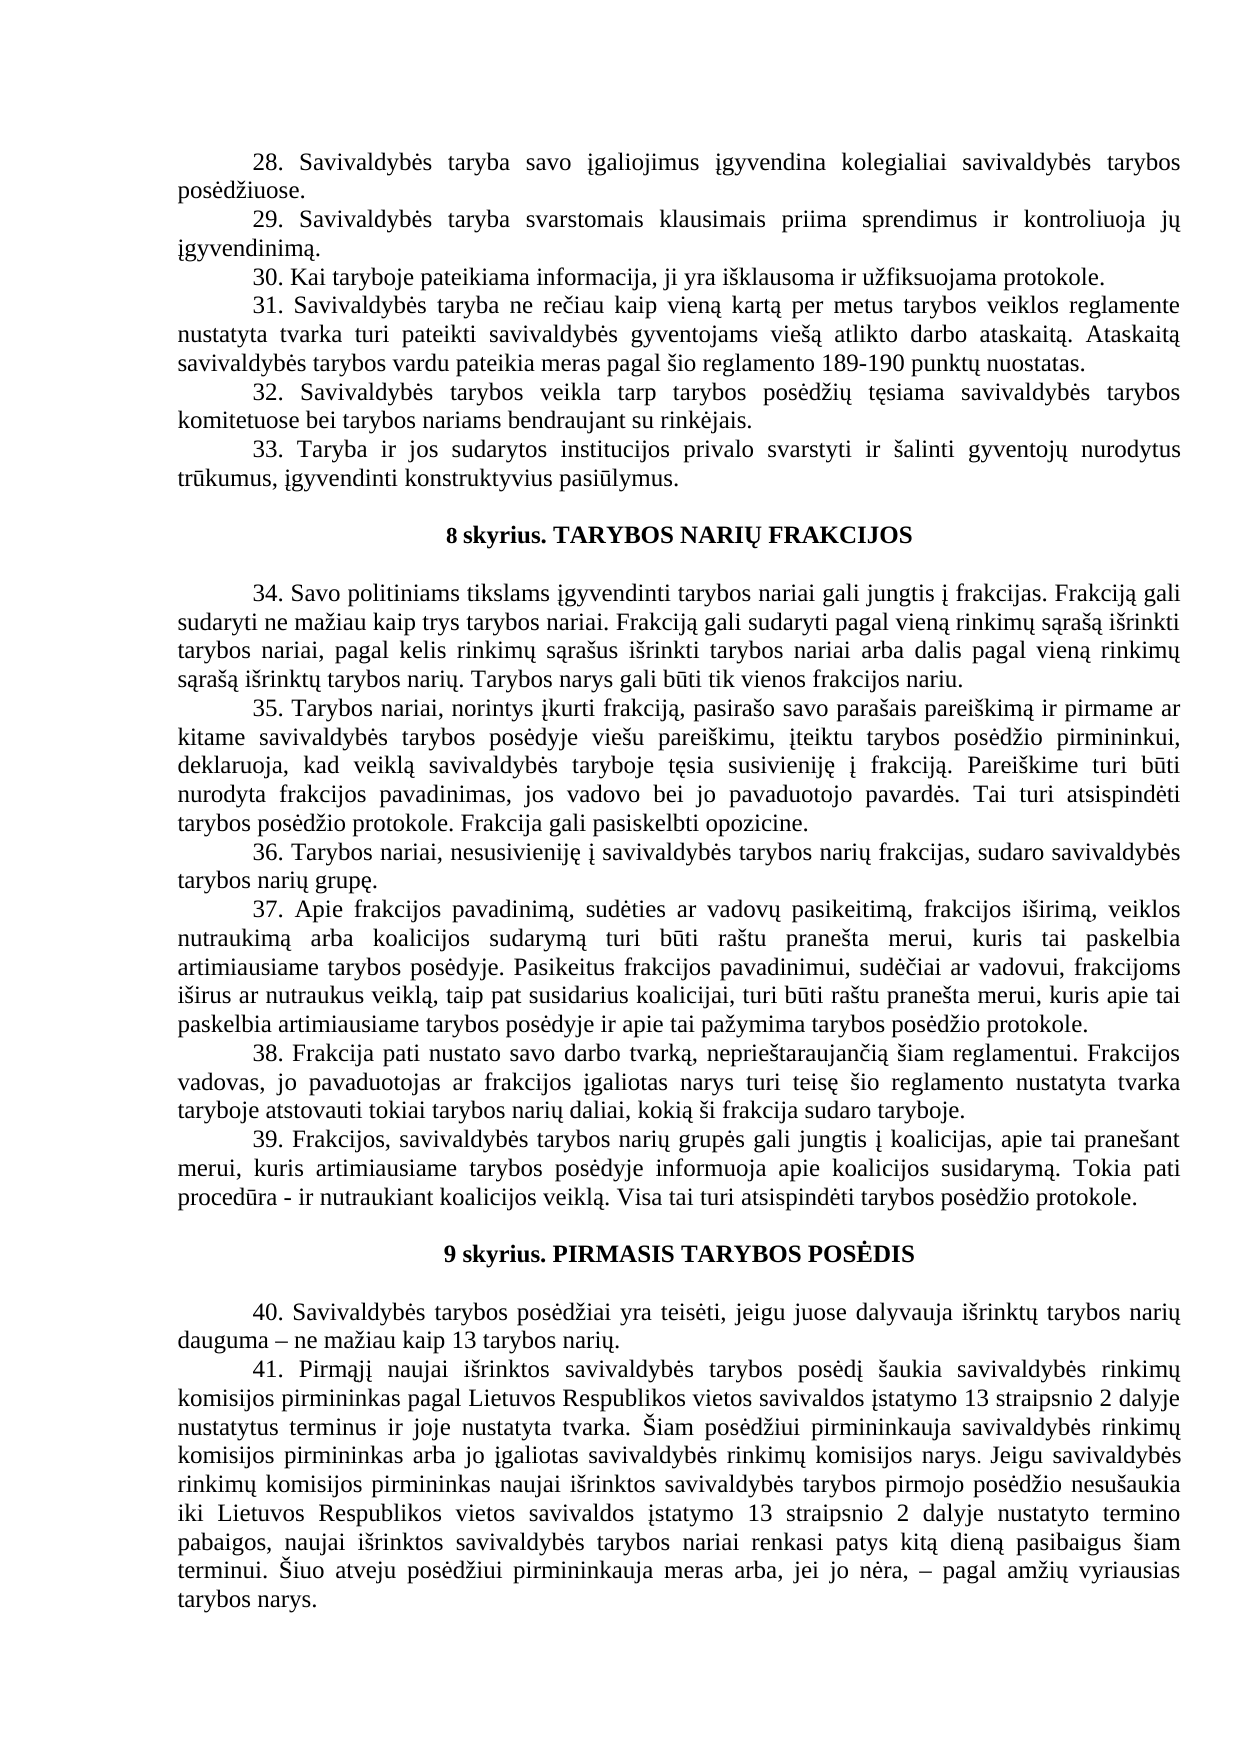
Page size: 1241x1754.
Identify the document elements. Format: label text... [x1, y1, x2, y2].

text 38. Frakcija pati nustato savo darbo tvarką, neprieštaraujančią šiam reglamentui. Frakcijos vadovas, jo pavaduotojas ar frakcijos įgaliotas narys turi teisę šio reglamento nustatyta tvarka taryboje atstovauti tokiai tarybos narių daliai, kokią ši frakcija sudaro taryboje. [177, 1038, 1181, 1124]
text 8 skyrius. TARYBOS NARIŲ FRAKCIJOS [177, 521, 1181, 549]
text 36. Tarybos nariai, nesusivieniję į savivaldybės tarybos narių frakcijas, sudaro savivaldybės tarybos narių grupę. [177, 837, 1181, 894]
text 29. Savivaldybės taryba svarstomais klausimais priima sprendimus ir kontroliuoja jų įgyvendinimą. [177, 204, 1181, 262]
text 37. Apie frakcijos pavadinimą, sudėties ar vadovų pasikeitimą, frakcijos iširimą, veiklos nutraukimą arba koalicijos sudarymą turi būti raštu pranešta merui, kuris tai paskelbia artimiausiame tarybos posėdyje. Pasikeitus frakcijos pavadinimui, sudėčiai ar vadovui, frakcijoms iširus ar nutraukus veiklą, taip pat susidarius koalicijai, turi būti raštu pranešta merui, kuris apie tai paskelbia artimiausiame tarybos posėdyje ir apie tai pažymima tarybos posėdžio protokole. [177, 894, 1181, 1038]
text 31. Savivaldybės taryba ne rečiau kaip vieną kartą per metus tarybos veiklos reglamente nustatyta tvarka turi pateikti savivaldybės gyventojams viešą atlikto darbo ataskaitą. Ataskaitą savivaldybės tarybos vardu pateikia meras pagal šio reglamento 189-190 punktų nuostatas. [177, 291, 1181, 377]
text 9 skyrius. PIRMASIS TARYBOS POSĖDIS [177, 1239, 1181, 1268]
text 39. Frakcijos, savivaldybės tarybos narių grupės gali jungtis į koalicijas, apie tai pranešant merui, kuris artimiausiame tarybos posėdyje informuoja apie koalicijos susidarymą. Tokia pati procedūra - ir nutraukiant koalicijos veiklą. Visa tai turi atsispindėti tarybos posėdžio protokole. [177, 1124, 1181, 1211]
text 33. Taryba ir jos sudarytos institucijos privalo svarstyti ir šalinti gyventojų nurodytus trūkumus, įgyvendinti konstruktyvius pasiūlymus. [177, 434, 1181, 492]
text 34. Savo politiniams tikslams įgyvendinti tarybos nariai gali jungtis į frakcijas. Frakciją gali sudaryti ne mažiau kaip trys tarybos nariai. Frakciją gali sudaryti pagal vieną rinkimų sąrašą išrinkti tarybos nariai, pagal kelis rinkimų sąrašus išrinkti tarybos nariai arba dalis pagal vieną rinkimų sąrašą išrinktų tarybos narių. Tarybos narys gali būti tik vienos frakcijos nariu. [177, 578, 1181, 693]
text 35. Tarybos nariai, norintys įkurti frakciją, pasirašo savo parašais pareiškimą ir pirmame ar kitame savivaldybės tarybos posėdyje viešu pareiškimu, įteiktu tarybos posėdžio pirmininkui, deklaruoja, kad veiklą savivaldybės taryboje tęsia susivieniję į frakciją. Pareiškime turi būti nurodyta frakcijos pavadinimas, jos vadovo bei jo pavaduotojo pavardės. Tai turi atsispindėti tarybos posėdžio protokole. Frakcija gali pasiskelbti opozicine. [177, 693, 1181, 837]
text 41. Pirmąjį naujai išrinktos savivaldybės tarybos posėdį šaukia savivaldybės rinkimų komisijos pirmininkas pagal Lietuvos Respublikos vietos savivaldos įstatymo 13 straipsnio 2 dalyje nustatytus terminus ir joje nustatyta tvarka. Šiam posėdžiui pirmininkauja savivaldybės rinkimų komisijos pirmininkas arba jo įgaliotas savivaldybės rinkimų komisijos narys. Jeigu savivaldybės rinkimų komisijos pirmininkas naujai išrinktos savivaldybės tarybos pirmojo posėdžio nesušaukia iki Lietuvos Respublikos vietos savivaldos įstatymo 13 straipsnio 2 dalyje nustatyto termino pabaigos, naujai išrinktos savivaldybės tarybos nariai renkasi patys kitą dieną pasibaigus šiam terminui. Šiuo atveju posėdžiui pirmininkauja meras arba, jei jo nėra, – pagal amžių vyriausias tarybos narys. [177, 1354, 1181, 1613]
text 32. Savivaldybės tarybos veikla tarp tarybos posėdžių tęsiama savivaldybės tarybos komitetuose bei tarybos nariams bendraujant su rinkėjais. [177, 377, 1181, 434]
text 30. Kai taryboje pateikiama informacija, ji yra išklausoma ir užfiksuojama protokole. [177, 262, 1181, 291]
text 28. Savivaldybės taryba savo įgaliojimus įgyvendina kolegialiai savivaldybės tarybos posėdžiuose. [177, 147, 1181, 204]
text 40. Savivaldybės tarybos posėdžiai yra teisėti, jeigu juose dalyvauja išrinktų tarybos narių dauguma – ne mažiau kaip 13 tarybos narių. [177, 1297, 1181, 1354]
